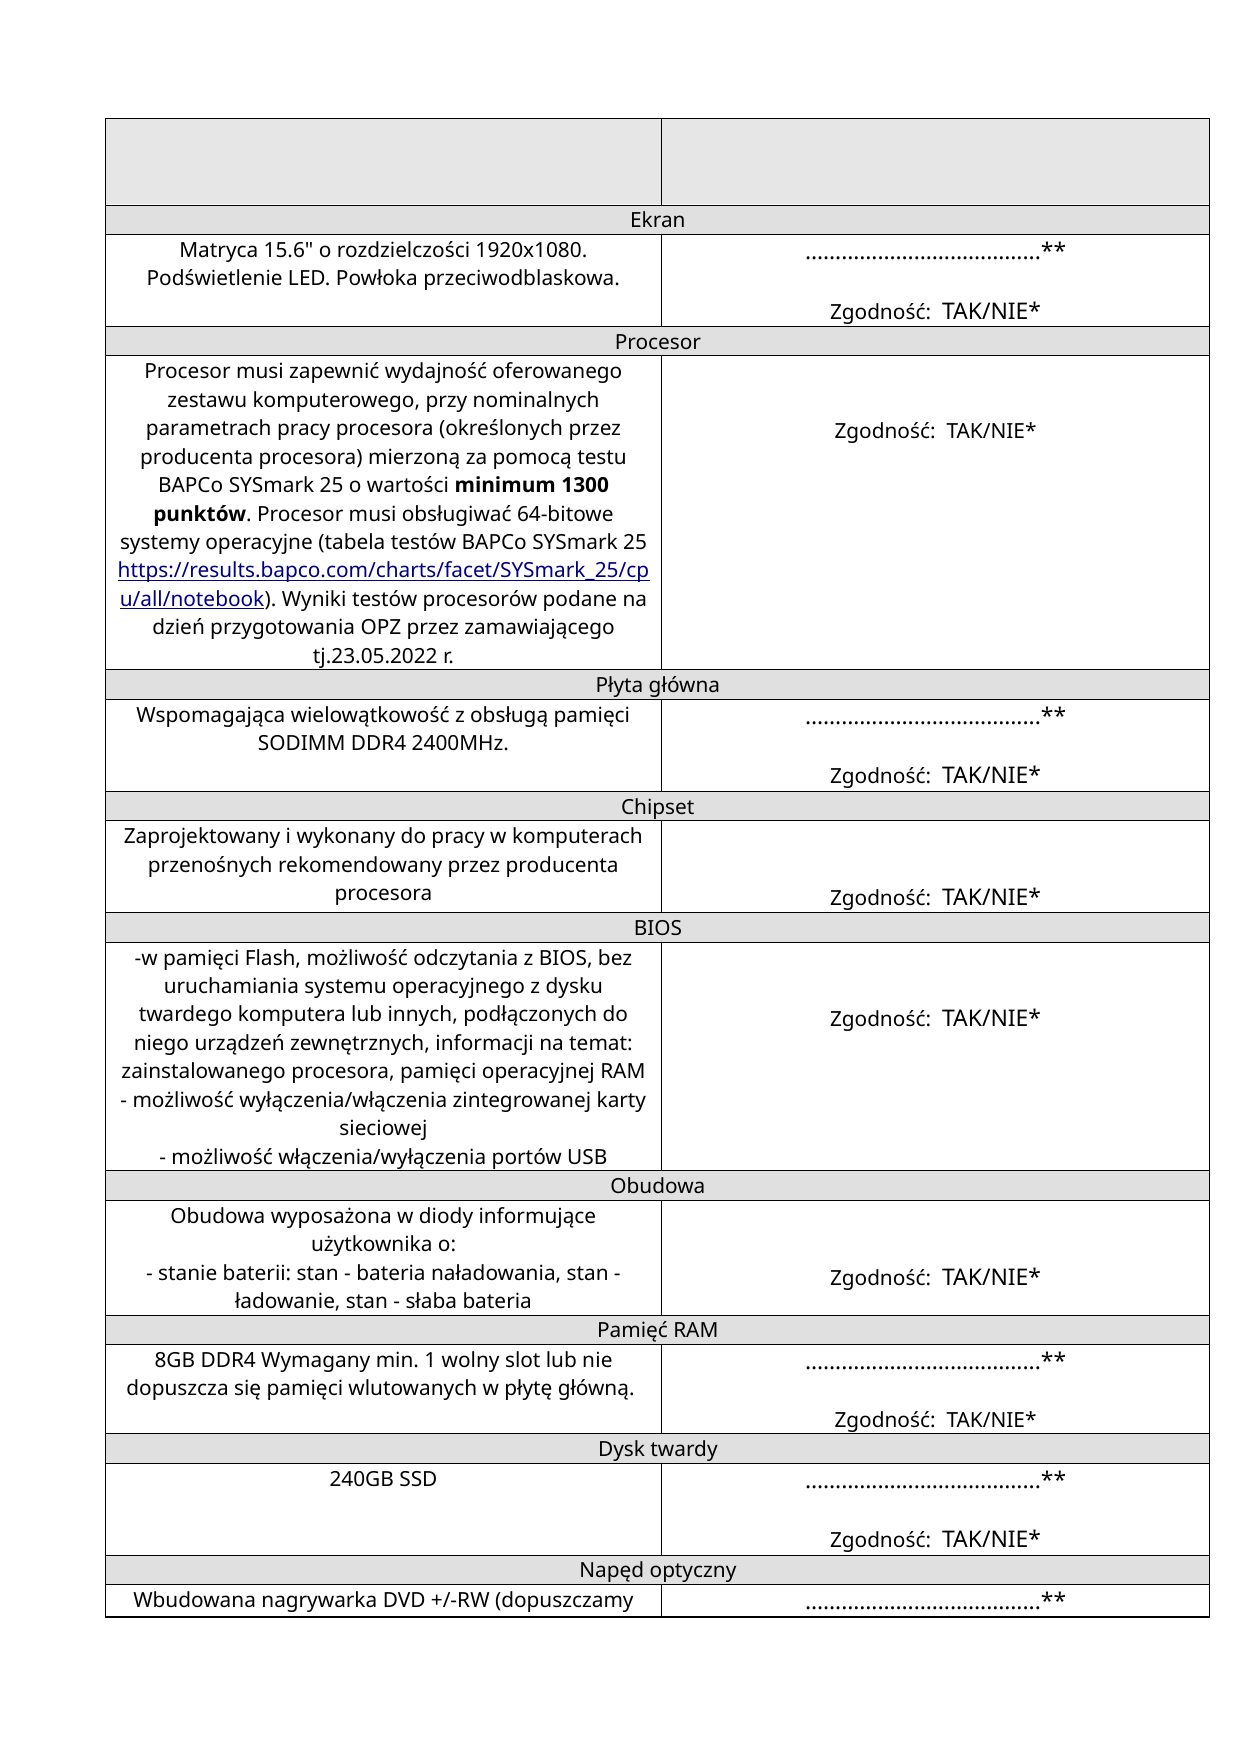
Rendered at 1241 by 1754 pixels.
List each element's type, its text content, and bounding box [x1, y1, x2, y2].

table_cell Chipset [106, 792, 1209, 820]
table_cell ………………………………...** [662, 1585, 1209, 1616]
table_cell Wspomagająca wielowątkowość z obsługą pamięci SODIMM DDR4 2400MHz. [106, 700, 661, 791]
table_cell 240GB SSD [106, 1464, 661, 1554]
table_cell [662, 119, 1209, 204]
table_cell -w pamięci Flash, możliwość odczytania z BIOS, bez uruchamiania systemu operacyjnego z dysku twardego komputera lub innych, podłączonych do niego urządzeń zewnętrznych, informacji na temat: zainstalowanego procesora, pamięci operacyjnej RAM - możliwość wyłączenia/włączenia zintegrowanej karty sieciowej - możliwość włączenia/wyłączenia portów USB [106, 943, 661, 1170]
table_cell Procesor musi zapewnić wydajność oferowanego zestawu komputerowego, przy nominalnych parametrach pracy procesora (określonych przez producenta procesora) mierzoną za pomocą testu BAPCo SYSmark 25 o wartości minimum 1300 punktów. Procesor musi obsługiwać 64-bitowe systemy operacyjne (tabela testów BAPCo SYSmark 25 https://results.bapco.com/charts/facet/SYSmark_25/cpu/all/notebook). Wyniki testów procesorów podane na dzień przygotowania OPZ przez zamawiającego tj.23.05.2022 r. [106, 356, 661, 669]
table_cell Obudowa wyposażona w diody informujące użytkownika o: - stanie baterii: stan - bateria naładowania, stan - ładowanie, stan - słaba bateria [106, 1201, 661, 1314]
table_cell Zgodność: TAK/NIE* [662, 356, 1209, 669]
table_cell Zaprojektowany i wykonany do pracy w komputerach przenośnych rekomendowany przez producenta procesora [106, 821, 661, 912]
table_cell Zgodność: TAK/NIE* [662, 943, 1209, 1170]
table_cell [106, 119, 661, 204]
table_cell ………………………………...** Zgodność: TAK/NIE* [662, 700, 1209, 791]
table_cell Zgodność: TAK/NIE* [662, 821, 1209, 912]
table_cell Pamięć RAM [106, 1316, 1209, 1344]
table_cell ………………………………...** Zgodność: TAK/NIE* [662, 1345, 1209, 1433]
table_cell BIOS [106, 913, 1209, 942]
table_cell Ekran [106, 206, 1209, 234]
table_cell Dysk twardy [106, 1434, 1209, 1463]
table_cell 8GB DDR4 Wymagany min. 1 wolny slot lub nie dopuszcza się pamięci wlutowanych w płytę główną. [106, 1345, 661, 1433]
table_cell Matryca 15.6" o rozdzielczości 1920x1080. Podświetlenie LED. Powłoka przeciwodblaskowa. [106, 235, 661, 326]
table_cell Procesor [106, 327, 1209, 355]
table_cell Wbudowana nagrywarka DVD +/-RW (dopuszczamy [106, 1585, 661, 1616]
table_cell ………………………………...** Zgodność: TAK/NIE* [662, 235, 1209, 326]
table_cell Obudowa [106, 1171, 1209, 1200]
table_cell Napęd optyczny [106, 1556, 1209, 1584]
table_cell ………………………………...** Zgodność: TAK/NIE* [662, 1464, 1209, 1554]
table_cell Płyta główna [106, 670, 1209, 699]
table_cell Zgodność: TAK/NIE* [662, 1201, 1209, 1314]
